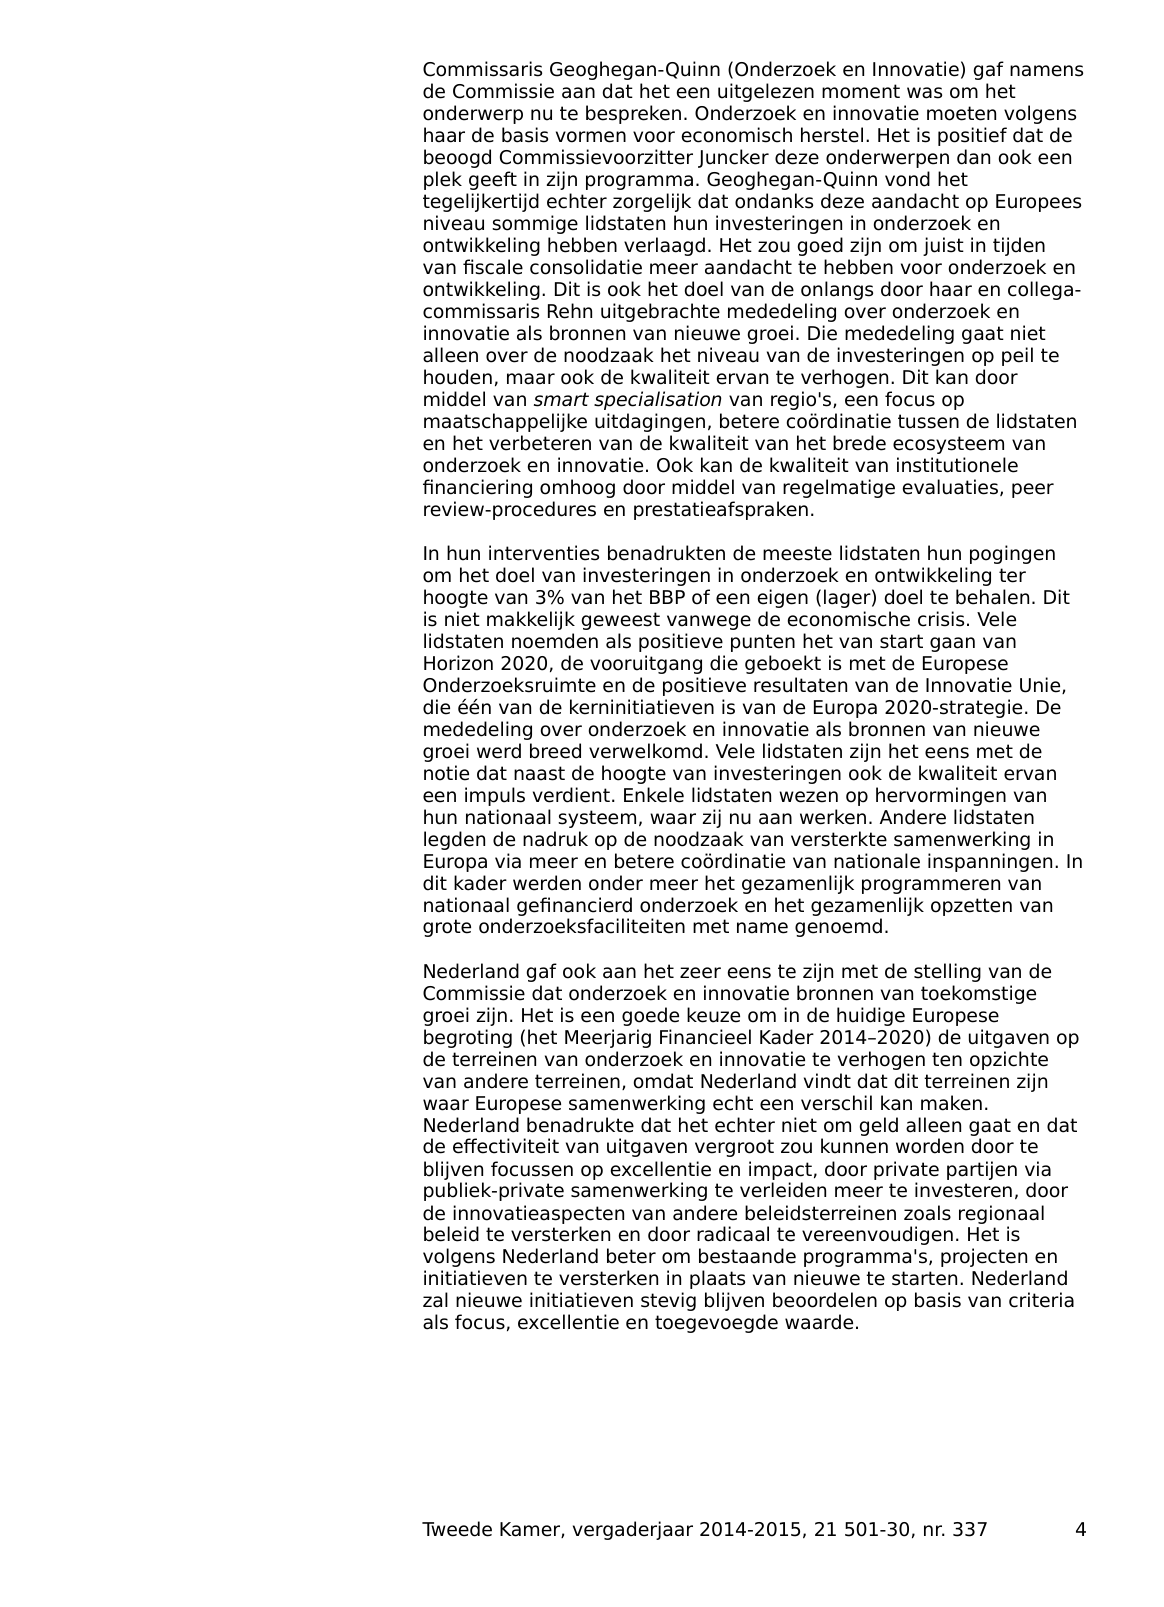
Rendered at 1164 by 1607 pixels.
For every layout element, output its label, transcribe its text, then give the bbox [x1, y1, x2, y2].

text Commissaris Geoghegan-Quinn (Onderzoek en Innovatie) gaf namens de Commissie aan dat het een uitgelezen moment was om het onderwerp nu te bespreken. Onderzoek en innovatie moeten volgens haar de basis vormen voor economisch herstel. Het is positief dat de beoogd Commissievoorzitter Juncker deze onderwerpen dan ook een plek geeft in zijn programma. Geoghegan-Quinn vond het tegelijkertijd echter zorgelijk dat ondanks deze aandacht op Europees niveau sommige lidstaten hun investeringen in onderzoek en ontwikkeling hebben verlaagd. Het zou goed zijn om juist in tijden van fiscale consolidatie meer aandacht te hebben voor onderzoek en ontwikkeling. Dit is ook het doel van de onlangs door haar en collega-commissaris Rehn uitgebrachte mededeling over onderzoek en innovatie als bronnen van nieuwe groei. Die mededeling gaat niet alleen over de noodzaak het niveau van de investeringen op peil te houden, maar ook de kwaliteit ervan te verhogen. Dit kan door middel van smart specialisation van regio's, een focus op maatschappelijke uitdagingen, betere coördinatie tussen de lidstaten en het verbeteren van de kwaliteit van het brede ecosysteem van onderzoek en innovatie. Ook kan de kwaliteit van institutionele financiering omhoog door middel van regelmatige evaluaties, peer review-procedures en prestatieafspraken. [422, 59, 1087, 521]
text In hun interventies benadrukten de meeste lidstaten hun pogingen om het doel van investeringen in onderzoek en ontwikkeling ter hoogte van 3% van het BBP of een eigen (lager) doel te behalen. Dit is niet makkelijk geweest vanwege de economische crisis. Vele lidstaten noemden als positieve punten het van start gaan van Horizon 2020, de vooruitgang die geboekt is met de Europese Onderzoeksruimte en de positieve resultaten van de Innovatie Unie, die één van de kerninitiatieven is van de Europa 2020-strategie. De mededeling over onderzoek en innovatie als bronnen van nieuwe groei werd breed verwelkomd. Vele lidstaten zijn het eens met de notie dat naast de hoogte van investeringen ook de kwaliteit ervan een impuls verdient. Enkele lidstaten wezen op hervormingen van hun nationaal systeem, waar zij nu aan werken. Andere lidstaten legden de nadruk op de noodzaak van versterkte samenwerking in Europa via meer en betere coördinatie van nationale inspanningen. In dit kader werden onder meer het gezamenlijk programmeren van nationaal gefinancierd onderzoek en het gezamenlijk opzetten van grote onderzoeksfaciliteiten met name genoemd. [422, 543, 1087, 938]
text Nederland gaf ook aan het zeer eens te zijn met de stelling van de Commissie dat onderzoek en innovatie bronnen van toekomstige groei zijn. Het is een goede keuze om in de huidige Europese begroting (het Meerjarig Financieel Kader 2014–2020) de uitgaven op de terreinen van onderzoek en innovatie te verhogen ten opzichte van andere terreinen, omdat Nederland vindt dat dit terreinen zijn waar Europese samenwerking echt een verschil kan maken. Nederland benadrukte dat het echter niet om geld alleen gaat en dat de effectiviteit van uitgaven vergroot zou kunnen worden door te blijven focussen op excellentie en impact, door private partijen via publiek-private samenwerking te verleiden meer te investeren, door de innovatieaspecten van andere beleidsterreinen zoals regionaal beleid te versterken en door radicaal te vereenvoudigen. Het is volgens Nederland beter om bestaande programma's, projecten en initiatieven te versterken in plaats van nieuwe te starten. Nederland zal nieuwe initiatieven stevig blijven beoordelen op basis van criteria als focus, excellentie en toegevoegde waarde. [422, 961, 1087, 1334]
